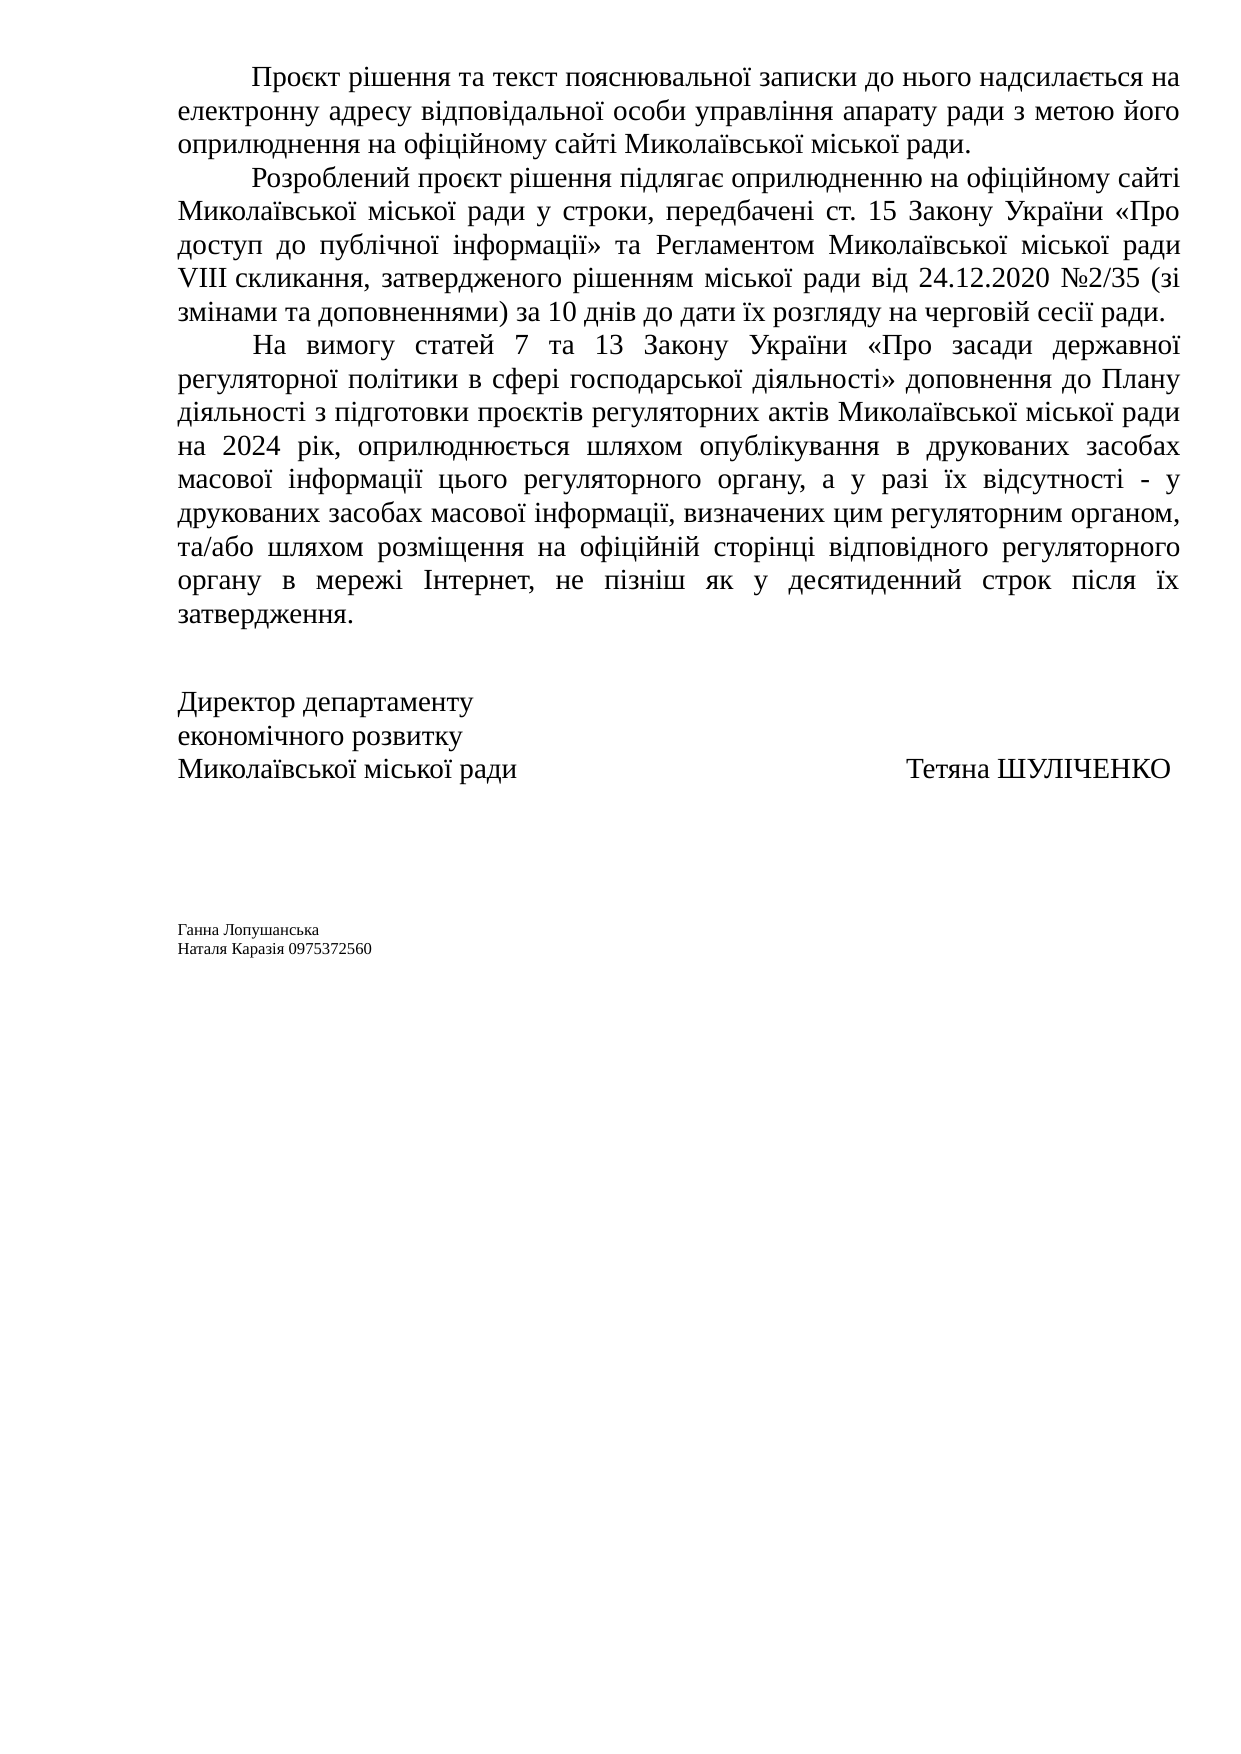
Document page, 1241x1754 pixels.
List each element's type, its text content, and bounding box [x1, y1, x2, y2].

text економічного розвитку [177, 718, 1181, 752]
text Миколаївської міської ради Тетяна ШУЛІЧЕНКО [177, 752, 1181, 785]
text Ганна Лопушанська [177, 919, 1181, 938]
text Наталя Каразія 0975372560 [177, 938, 1181, 958]
text На вимогу статей 7 та 13 Закону України «Про засади державної регуляторної політики в сфері господарської діяльності» доповнення до Плану діяльності з підготовки проєктів регуляторних актів Миколаївської міської ради на 2024 рік, оприлюднюється шляхом опублікування в друкованих засобах масової інформації цього регуляторного органу, а у разі їх відсутності - у друкованих засобах масової інформації, визначених цим регуляторним органом, та/або шляхом розміщення на офіційній сторінці відповідного регуляторного органу в мережі Інтернет, не пізніш як у десятиденний строк після їх затвердження. [177, 327, 1181, 629]
text Розроблений проєкт рішення підлягає оприлюдненню на офіційному сайті Миколаївської міської ради у строки, передбачені ст. 15 Закону України «Про доступ до публічної інформації» та Регламентом Миколаївської міської ради VIII скликання, затвердженого рішенням міської ради від 24.12.2020 №2/35 (зі змінами та доповненнями) за 10 днів до дати їх розгляду на черговій сесії ради. [177, 160, 1181, 327]
text Директор департаменту [177, 684, 1181, 718]
text Проєкт рішення та текст пояснювальної записки до нього надсилається на електронну адресу відповідальної особи управління апарату ради з метою його оприлюднення на офіційному сайті Миколаївської міської ради. [177, 59, 1181, 160]
